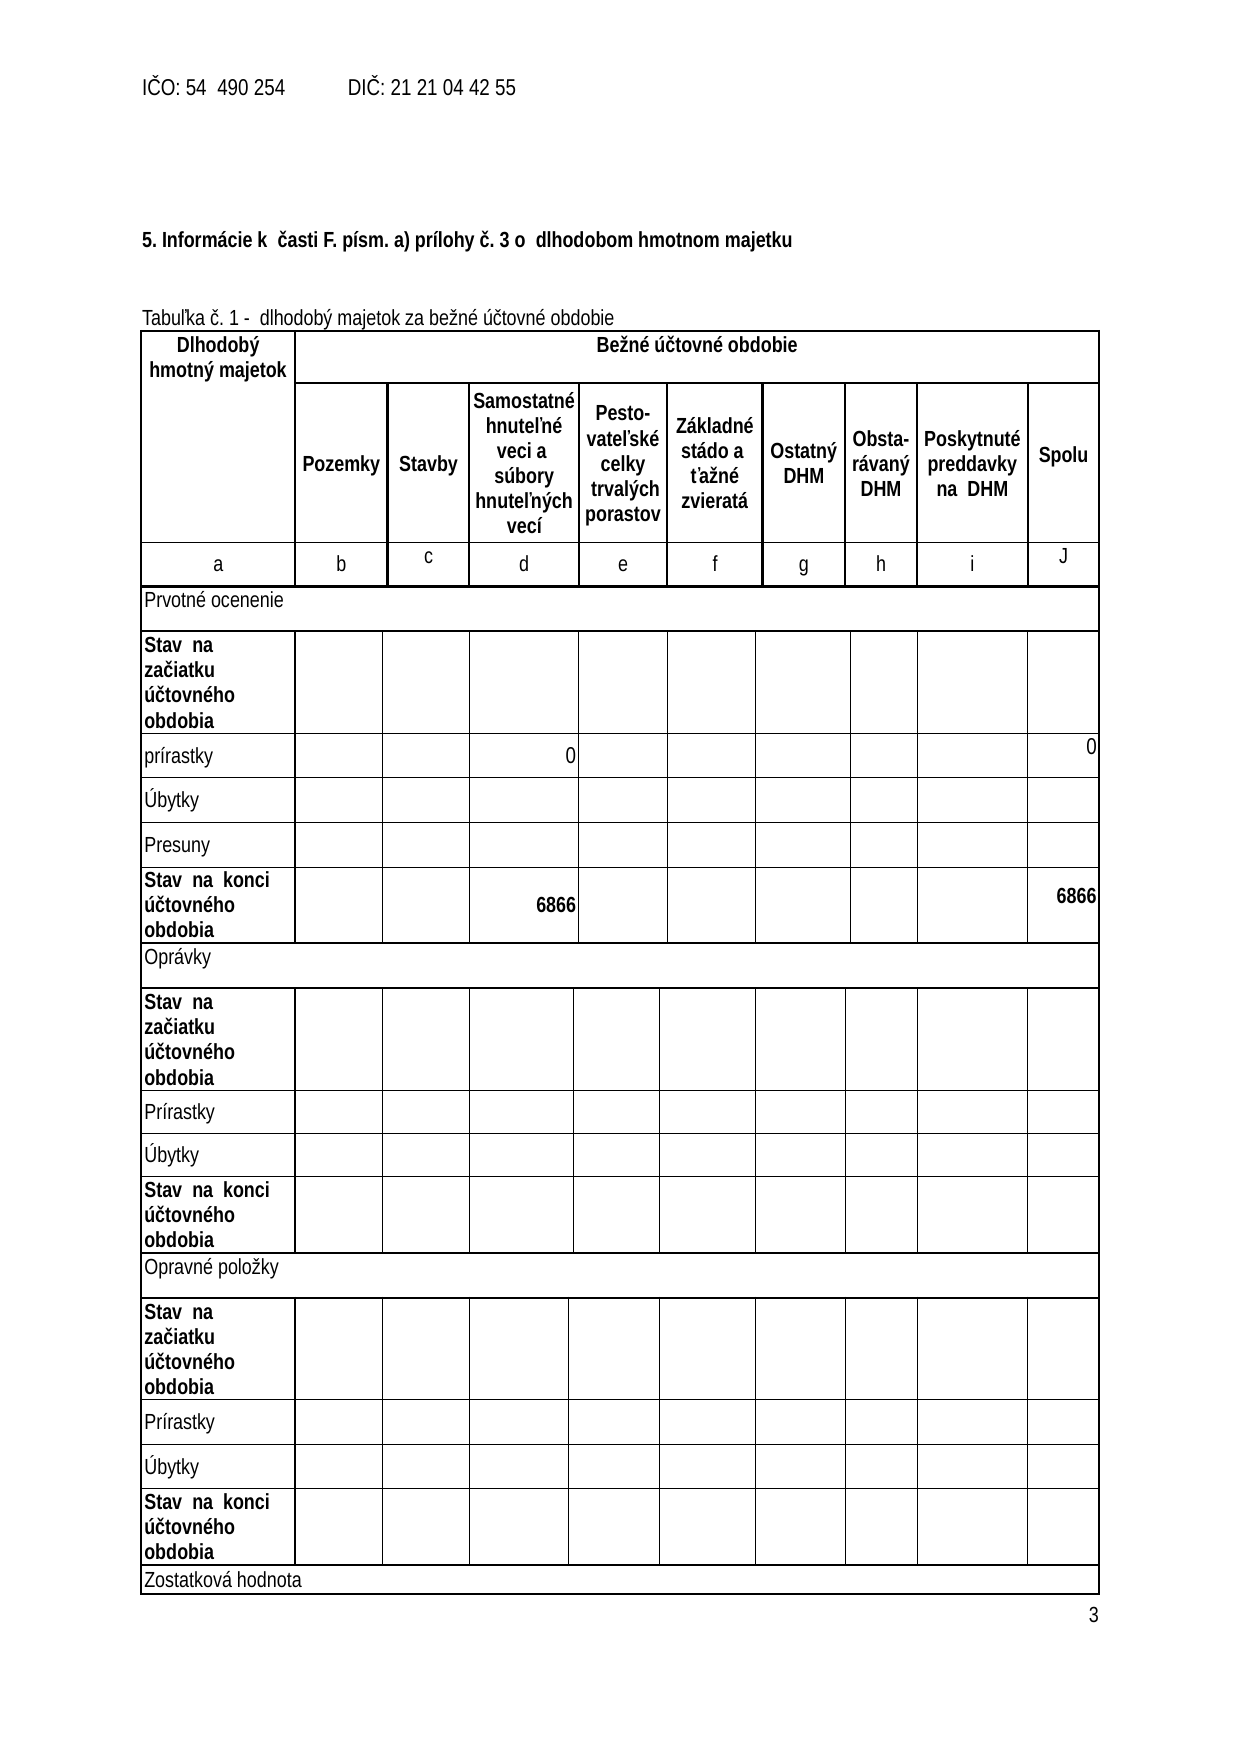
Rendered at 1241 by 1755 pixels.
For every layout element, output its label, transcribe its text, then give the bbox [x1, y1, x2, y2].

table_cell [1028, 1091, 1098, 1133]
table_cell [569, 1400, 659, 1444]
table_cell e [580, 543, 666, 585]
table_cell [296, 823, 382, 866]
table_cell i [918, 543, 1027, 585]
table_cell [918, 823, 1027, 866]
table_cell [1028, 989, 1098, 1089]
table_cell Stav na konci účtovného obdobia [142, 1489, 294, 1564]
table_cell [470, 1134, 573, 1176]
table_cell [918, 868, 1027, 942]
table_cell Úbytky [142, 1134, 294, 1176]
table_cell [846, 1091, 917, 1133]
table_cell [756, 632, 850, 733]
table_header Bežné účtovné obdobie [296, 332, 1098, 382]
table_cell Stav na konci účtovného obdobia [142, 1177, 294, 1252]
table_cell [296, 1445, 382, 1488]
table_cell [383, 1445, 469, 1488]
table_cell [1028, 632, 1098, 733]
table_header Dlhodobý hmotný majetok [142, 332, 294, 382]
table_cell Základné stádo a ťažné zvieratá [668, 384, 761, 542]
table_cell [851, 632, 917, 733]
table_cell [383, 1134, 469, 1176]
table_cell [579, 778, 667, 822]
table_cell [851, 778, 917, 822]
table_cell [918, 1177, 1027, 1252]
table_cell [296, 734, 382, 777]
table_cell [756, 1400, 845, 1444]
table_cell [756, 778, 850, 822]
table_cell [383, 868, 469, 942]
table_cell [383, 1400, 469, 1444]
table_cell [918, 632, 1027, 733]
table_cell [470, 778, 578, 822]
table_cell [142, 382, 294, 542]
table_cell [756, 989, 845, 1089]
text Tabuľka č. 1 - dlhodobý majetok za bežné účtovné obdobie [142, 304, 1098, 330]
table_cell [660, 1134, 755, 1176]
table_cell [846, 1400, 917, 1444]
table_cell [668, 823, 755, 866]
table_cell [918, 1489, 1027, 1564]
table_cell b [296, 543, 386, 585]
table_cell [1028, 1134, 1098, 1176]
table_cell g [764, 543, 844, 585]
table_cell [574, 1134, 659, 1176]
table_cell [756, 734, 850, 777]
table_cell [660, 1299, 755, 1399]
table_cell [918, 778, 1027, 822]
table_cell [1028, 1445, 1098, 1488]
table_cell 0 [470, 734, 578, 777]
table_cell J [1029, 543, 1098, 585]
table_cell [470, 1091, 573, 1133]
table_cell [756, 1489, 845, 1564]
table_cell [660, 1177, 755, 1252]
table_cell [660, 1489, 755, 1564]
table_cell Prírastky [142, 1400, 294, 1444]
table_cell [918, 1445, 1027, 1488]
table_cell Opravné položky [142, 1254, 1098, 1297]
table_cell [846, 1445, 917, 1488]
table_cell [470, 1489, 568, 1564]
table_cell Pozemky [296, 384, 386, 542]
table_cell [296, 632, 382, 733]
table_cell 0 [1028, 734, 1098, 777]
table_cell [1028, 1489, 1098, 1564]
table_cell 6866 [1028, 868, 1098, 942]
table_cell [668, 778, 755, 822]
table_cell [918, 734, 1027, 777]
table_cell [383, 1299, 469, 1399]
table_cell [756, 823, 850, 866]
table_cell Pesto-vateľské celky trvalých porastov [580, 384, 666, 542]
table_cell [668, 868, 755, 942]
table_cell [383, 734, 469, 777]
table_cell [918, 1091, 1027, 1133]
table_cell a [142, 543, 294, 585]
table_cell Presuny [142, 823, 294, 866]
table_cell [579, 868, 667, 942]
table_cell [846, 1489, 917, 1564]
table_cell [756, 868, 850, 942]
table_cell [846, 1177, 917, 1252]
table_cell Ostatný DHM [764, 384, 844, 542]
table_cell Úbytky [142, 1445, 294, 1488]
table_cell c [389, 543, 468, 585]
table_cell [296, 1177, 382, 1252]
table_cell Poskytnuté preddavky na DHM [918, 384, 1027, 542]
table_cell [1028, 823, 1098, 866]
subtitle 5. Informácie k časti F. písm. a) prílohy č. 3 o dlhodobom hmotnom majetku [142, 227, 1098, 252]
table_cell 6866 [470, 868, 578, 942]
table_cell [296, 1134, 382, 1176]
table_cell Úbytky [142, 778, 294, 822]
table_cell [579, 823, 667, 866]
table_cell [383, 1489, 469, 1564]
table_cell [851, 823, 917, 866]
table_cell Spolu [1029, 384, 1098, 542]
table_cell [668, 734, 755, 777]
table_cell [383, 823, 469, 866]
table_cell [296, 989, 382, 1089]
table_cell [296, 1489, 382, 1564]
table_cell [660, 1400, 755, 1444]
table_cell [296, 778, 382, 822]
table_cell Oprávky [142, 944, 1098, 987]
table_cell [918, 1134, 1027, 1176]
table_cell [1028, 778, 1098, 822]
table_cell [756, 1445, 845, 1488]
table_cell [668, 632, 755, 733]
table_cell [846, 1134, 917, 1176]
table_cell [383, 632, 469, 733]
table_cell [756, 1177, 845, 1252]
table_cell [918, 1400, 1027, 1444]
table_cell Stav na začiatku účtovného obdobia [142, 989, 294, 1089]
table_cell [383, 1177, 469, 1252]
table_cell [569, 1489, 659, 1564]
table_cell [851, 868, 917, 942]
table_cell Stavby [389, 384, 468, 542]
table_cell [918, 1299, 1027, 1399]
table_cell [846, 1299, 917, 1399]
table_cell [756, 1134, 845, 1176]
table_cell [296, 1091, 382, 1133]
table_cell [756, 1091, 845, 1133]
table_cell [569, 1299, 659, 1399]
table_cell [296, 868, 382, 942]
table_cell [1028, 1177, 1098, 1252]
table_cell Stav na konci účtovného obdobia [142, 868, 294, 942]
table_cell [918, 989, 1027, 1089]
table_cell Samostatné hnuteľné veci a súbory hnuteľných vecí [470, 384, 578, 542]
table_cell [574, 989, 659, 1089]
table_cell [470, 989, 573, 1089]
table_cell [470, 1177, 573, 1252]
table_cell [574, 1177, 659, 1252]
table_cell Prvotné ocenenie [142, 588, 1098, 630]
table_cell [851, 734, 917, 777]
table_cell [296, 1400, 382, 1444]
table_cell [383, 1091, 469, 1133]
table_cell [574, 1091, 659, 1133]
table_cell [383, 778, 469, 822]
table_cell [383, 989, 469, 1089]
table_cell [470, 823, 578, 866]
table_cell Obsta-rávaný DHM [846, 384, 916, 542]
table_cell [569, 1445, 659, 1488]
table_cell Prírastky [142, 1091, 294, 1133]
table_cell [579, 632, 667, 733]
table_cell h [846, 543, 916, 585]
table_cell [579, 734, 667, 777]
table_cell Stav na začiatku účtovného obdobia [142, 1299, 294, 1399]
table_cell [470, 1400, 568, 1444]
table_cell f [668, 543, 761, 585]
table_cell Stav na začiatku účtovného obdobia [142, 632, 294, 733]
table_cell [470, 632, 578, 733]
table_cell d [470, 543, 578, 585]
table_cell [296, 1299, 382, 1399]
table_cell Zostatková hodnota [142, 1566, 1098, 1593]
table_cell [660, 989, 755, 1089]
table_cell [756, 1299, 845, 1399]
table_cell [470, 1445, 568, 1488]
table_cell [1028, 1299, 1098, 1399]
table_cell [660, 1445, 755, 1488]
table_cell [1028, 1400, 1098, 1444]
table_cell prírastky [142, 734, 294, 777]
table_cell [470, 1299, 568, 1399]
table_cell [660, 1091, 755, 1133]
table_cell [846, 989, 917, 1089]
